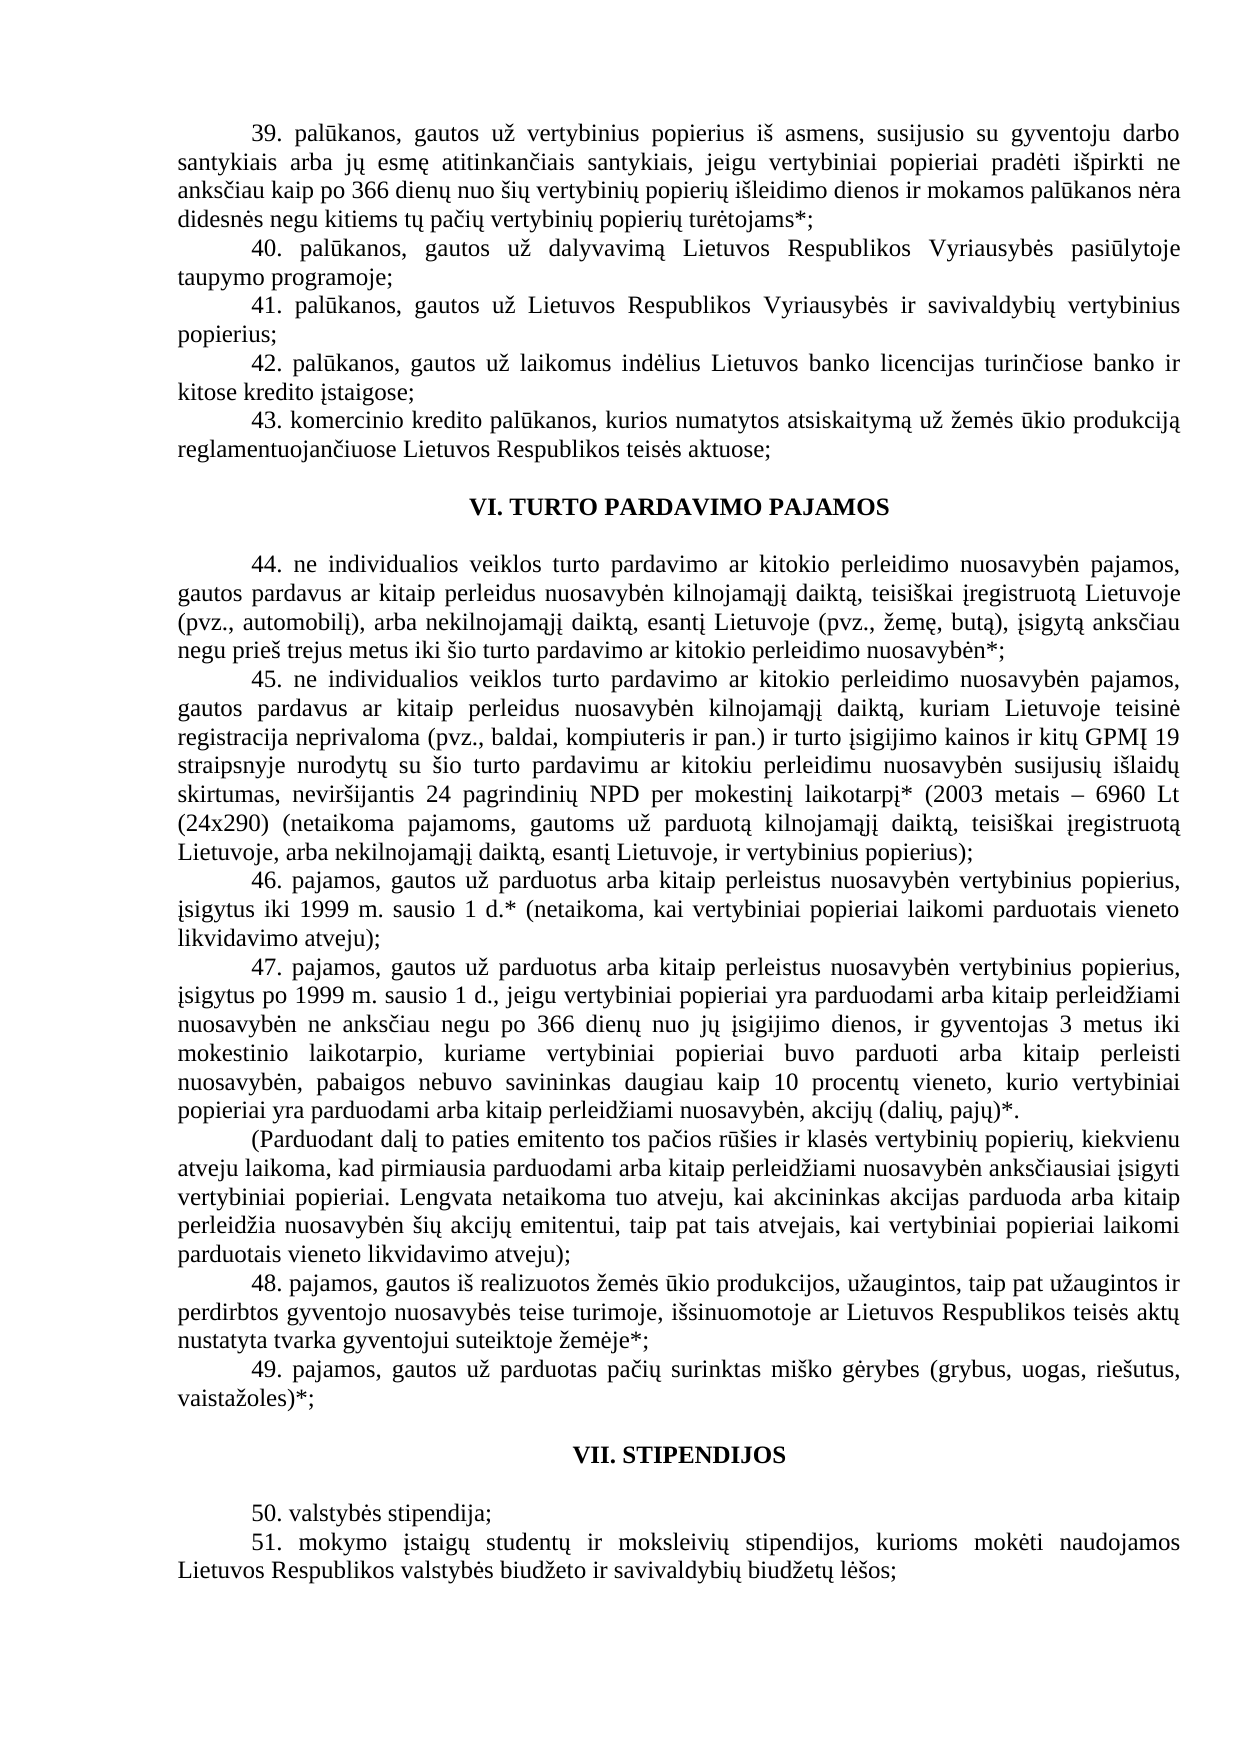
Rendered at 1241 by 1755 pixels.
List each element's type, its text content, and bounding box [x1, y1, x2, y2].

text VII. STIPENDIJOS [177, 1441, 1181, 1469]
text 45. ne individualios veiklos turto pardavimo ar kitokio perleidimo nuosavybėn pajamos, gautos pardavus ar kitaip perleidus nuosavybėn kilnojamąjį daiktą, kuriam Lietuvoje teisinė registracija neprivaloma (pvz., baldai, kompiuteris ir pan.) ir turto įsigijimo kainos ir kitų GPMĮ 19 straipsnyje nurodytų su šio turto pardavimu ar kitokiu perleidimu nuosavybėn susijusių išlaidų skirtumas, neviršijantis 24 pagrindinių NPD per mokestinį laikotarpį* (2003 metais – 6960 Lt (24x290) (netaikoma pajamoms, gautoms už parduotą kilnojamąjį daiktą, teisiškai įregistruotą Lietuvoje, arba nekilnojamąjį daiktą, esantį Lietuvoje, ir vertybinius popierius); [177, 664, 1181, 866]
text 42. palūkanos, gautos už laikomus indėlius Lietuvos banko licencijas turinčiose banko ir kitose kredito įstaigose; [177, 348, 1181, 406]
text 48. pajamos, gautos iš realizuotos žemės ūkio produkcijos, užaugintos, taip pat užaugintos ir perdirbtos gyventojo nuosavybės teise turimoje, išsinuomotoje ar Lietuvos Respublikos teisės aktų nustatyta tvarka gyventojui suteiktoje žemėje*; [177, 1268, 1181, 1354]
text 50. valstybės stipendija; [177, 1498, 1181, 1527]
text (Parduodant dalį to paties emitento tos pačios rūšies ir klasės vertybinių popierių, kiekvienu atveju laikoma, kad pirmiausia parduodami arba kitaip perleidžiami nuosavybėn anksčiausiai įsigyti vertybiniai popieriai. Lengvata netaikoma tuo atveju, kai akcininkas akcijas parduoda arba kitaip perleidžia nuosavybėn šių akcijų emitentui, taip pat tais atvejais, kai vertybiniai popieriai laikomi parduotais vieneto likvidavimo atveju); [177, 1124, 1181, 1268]
text 44. ne individualios veiklos turto pardavimo ar kitokio perleidimo nuosavybėn pajamos, gautos pardavus ar kitaip perleidus nuosavybėn kilnojamąjį daiktą, teisiškai įregistruotą Lietuvoje (pvz., automobilį), arba nekilnojamąjį daiktą, esantį Lietuvoje (pvz., žemę, butą), įsigytą anksčiau negu prieš trejus metus iki šio turto pardavimo ar kitokio perleidimo nuosavybėn*; [177, 549, 1181, 664]
text 47. pajamos, gautos už parduotus arba kitaip perleistus nuosavybėn vertybinius popierius, įsigytus po 1999 m. sausio 1 d., jeigu vertybiniai popieriai yra parduodami arba kitaip perleidžiami nuosavybėn ne anksčiau negu po 366 dienų nuo jų įsigijimo dienos, ir gyventojas 3 metus iki mokestinio laikotarpio, kuriame vertybiniai popieriai buvo parduoti arba kitaip perleisti nuosavybėn, pabaigos nebuvo savininkas daugiau kaip 10 procentų vieneto, kurio vertybiniai popieriai yra parduodami arba kitaip perleidžiami nuosavybėn, akcijų (dalių, pajų)*. [177, 952, 1181, 1124]
text 39. palūkanos, gautos už vertybinius popierius iš asmens, susijusio su gyventoju darbo santykiais arba jų esmę atitinkančiais santykiais, jeigu vertybiniai popieriai pradėti išpirkti ne anksčiau kaip po 366 dienų nuo šių vertybinių popierių išleidimo dienos ir mokamos palūkanos nėra didesnės negu kitiems tų pačių vertybinių popierių turėtojams*; [177, 118, 1181, 233]
text 46. pajamos, gautos už parduotus arba kitaip perleistus nuosavybėn vertybinius popierius, įsigytus iki 1999 m. sausio 1 d.* (netaikoma, kai vertybiniai popieriai laikomi parduotais vieneto likvidavimo atveju); [177, 866, 1181, 952]
text 43. komercinio kredito palūkanos, kurios numatytos atsiskaitymą už žemės ūkio produkciją reglamentuojančiuose Lietuvos Respublikos teisės aktuose; [177, 406, 1181, 463]
text 49. pajamos, gautos už parduotas pačių surinktas miško gėrybes (grybus, uogas, riešutus, vaistažoles)*; [177, 1354, 1181, 1412]
text VI. TURTO PARDAVIMO PAJAMOS [177, 492, 1181, 521]
text 40. palūkanos, gautos už dalyvavimą Lietuvos Respublikos Vyriausybės pasiūlytoje taupymo programoje; [177, 233, 1181, 291]
text 41. palūkanos, gautos už Lietuvos Respublikos Vyriausybės ir savivaldybių vertybinius popierius; [177, 291, 1181, 348]
text 51. mokymo įstaigų studentų ir moksleivių stipendijos, kurioms mokėti naudojamos Lietuvos Respublikos valstybės biudžeto ir savivaldybių biudžetų lėšos; [177, 1527, 1181, 1584]
